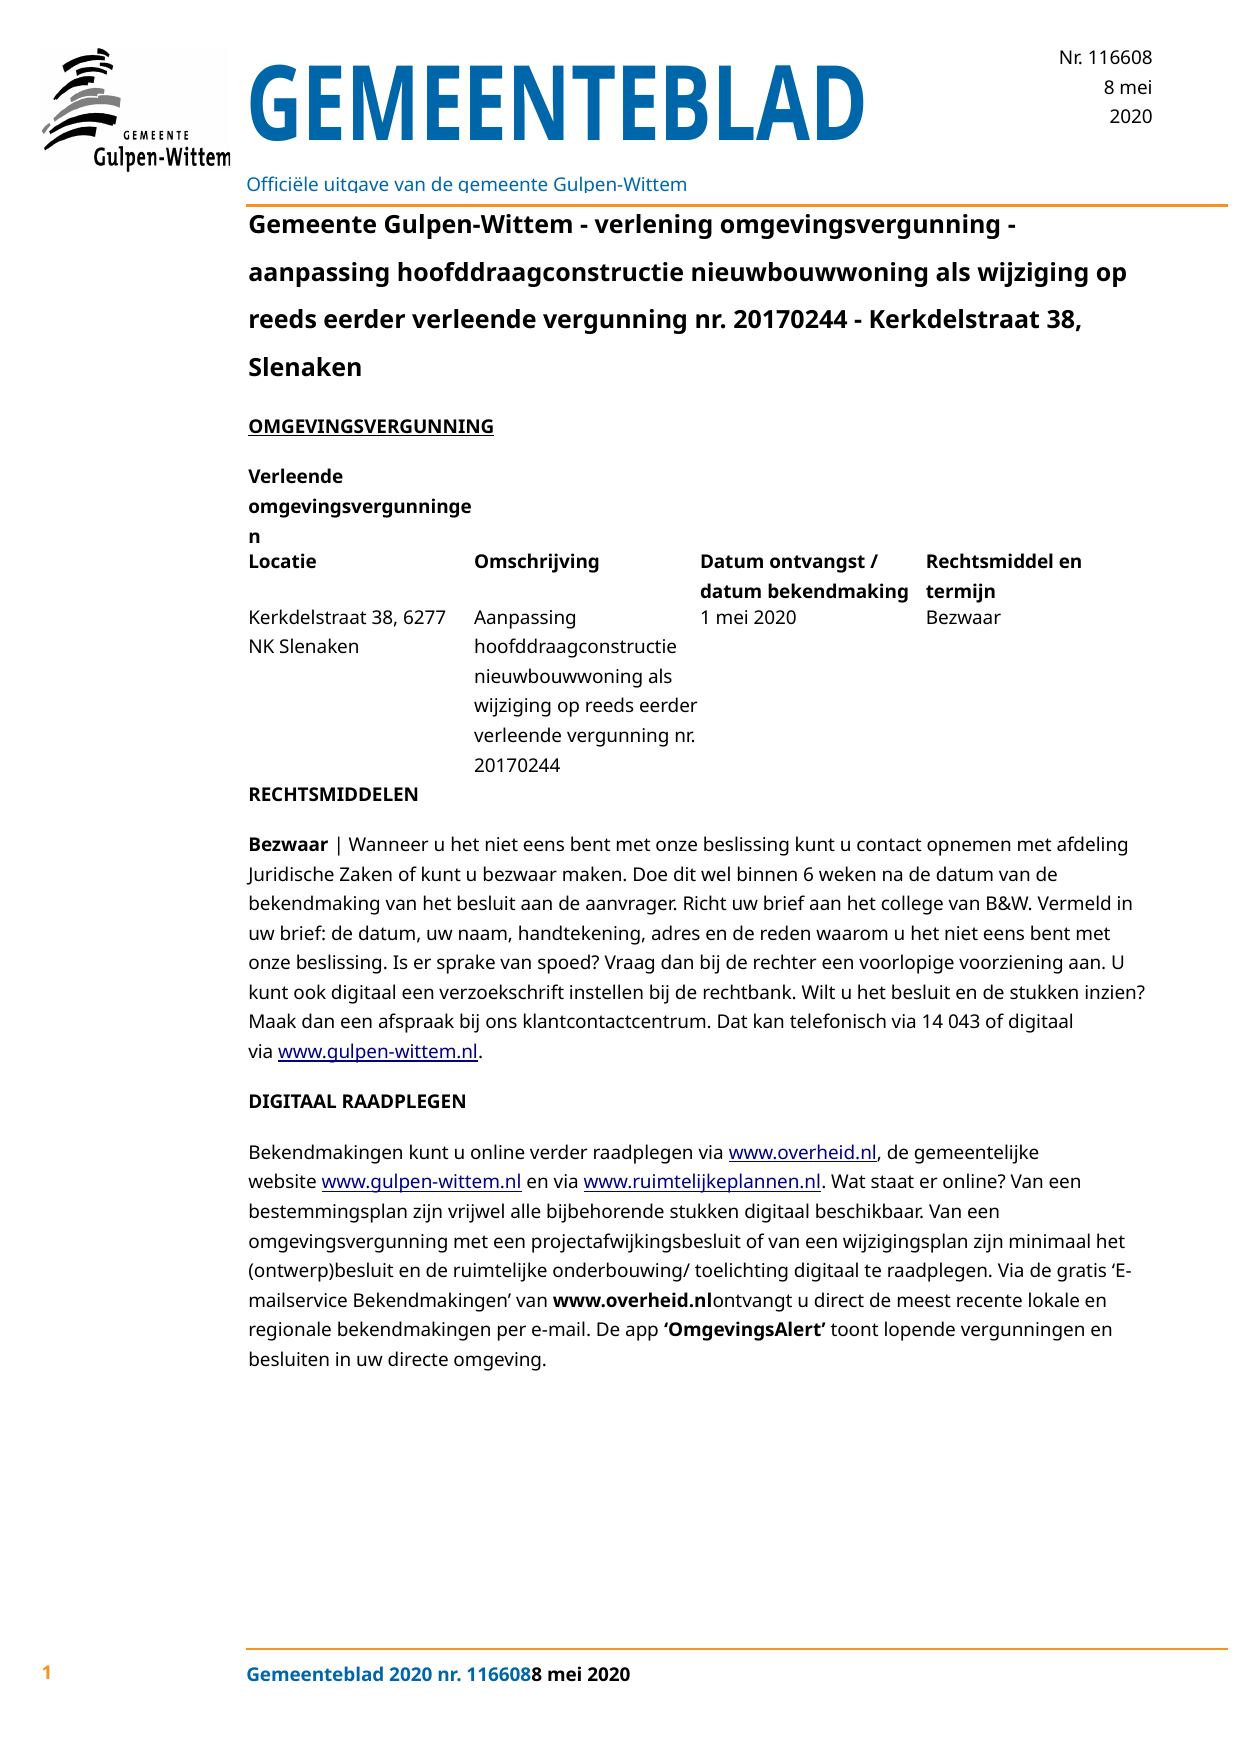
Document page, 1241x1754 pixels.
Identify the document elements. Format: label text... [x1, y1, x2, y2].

table_header [700, 464, 926, 548]
table_cell Kerkdelstraat 38, 6277 NK Slenaken [248, 604, 474, 777]
table_cell 1 mei 2020 [700, 604, 926, 777]
text Bekendmakingen kunt u online verder raadplegen via www.overheid.nl, de gemeentelijke website www.gulpen-wittem.nl en via www.ruimtelijkeplannen.nl. Wat staat er online? Van een bestemmingsplan zijn vrijwel alle bijbehorende stukken digitaal beschikbaar. Van een omgevingsvergunning met een projectafwijkingsbesluit of van een wijzigingsplan zijn minimaal het (ontwerp)besluit en de ruimtelijke onderbouwing/ toelichting digitaal te raadplegen. Via de gratis ‘E-mailservice Bekendmakingen’ van www.overheid.nlontvangt u direct de meest recente lokale en regionale bekendmakingen per e-mail. De app ‘OmgevingsAlert’ toont lopende vergunningen en besluiten in uw directe omgeving. [248, 1139, 1152, 1372]
table_cell Rechtsmiddel en termijn [926, 549, 1152, 604]
table_header Verleende omgevingsvergunningen [248, 464, 474, 548]
table_cell Locatie [248, 549, 474, 604]
table_header [926, 464, 1152, 548]
text RECHTSMIDDELEN [248, 781, 1152, 806]
table_cell Aanpassing hoofddraagconstructie nieuwbouwwoning als wijziging op reeds eerder verleende vergunning nr. 20170244 [474, 604, 700, 777]
text OMGEVINGSVERGUNNING [248, 413, 1152, 439]
table_cell Bezwaar [926, 604, 1152, 777]
text DIGITAAL RAADPLEGEN [248, 1089, 1152, 1114]
table_cell Datum ontvangst / datum bekendmaking [700, 549, 926, 604]
table_cell Omschrijving [474, 549, 700, 604]
table_header [474, 464, 700, 548]
picture [41, 47, 231, 172]
text Gemeente Gulpen-Wittem - verlening omgevingsvergunning - aanpassing hoofddraagconstructie nieuwbouwwoning als wijziging op reeds eerder verleende vergunning nr. 20170244 - Kerkdelstraat 38, Slenaken [248, 207, 1152, 384]
text Bezwaar | Wanneer u het niet eens bent met onze beslissing kunt u contact opnemen met afdeling Juridische Zaken of kunt u bezwaar maken. Doe dit wel binnen 6 weken na de datum van de bekendmaking van het besluit aan de aanvrager. Richt uw brief aan het college van B&W. Vermeld in uw brief: de datum, uw naam, handtekening, adres en de reden waarom u het niet eens bent met onze beslissing. Is er sprake van spoed? Vraag dan bij de rechter een voorlopige voorziening aan. U kunt ook digitaal een verzoekschrift instellen bij de rechtbank. Wilt u het besluit en de stukken inzien? Maak dan een afspraak bij ons klantcontactcentrum. Dat kan telefonisch via 14 043 of digitaal via www.gulpen-wittem.nl. [248, 831, 1152, 1064]
